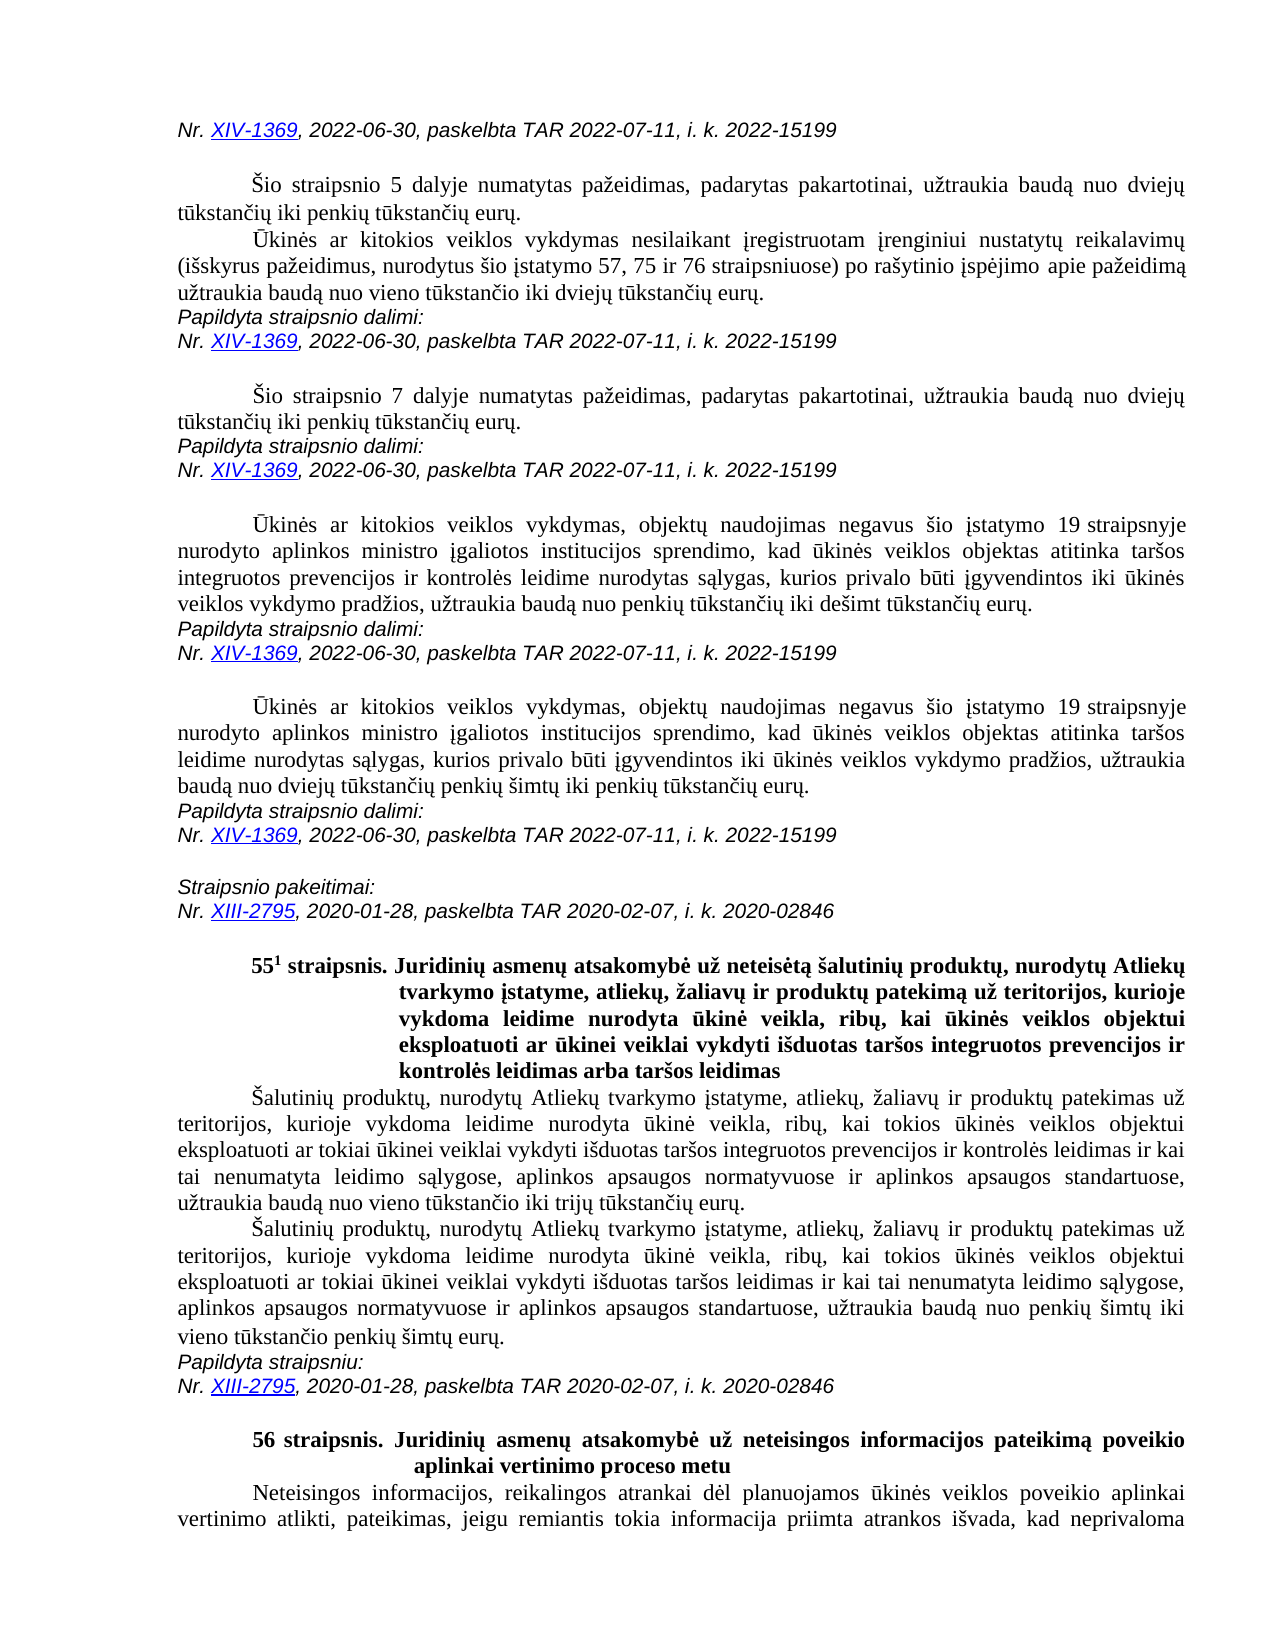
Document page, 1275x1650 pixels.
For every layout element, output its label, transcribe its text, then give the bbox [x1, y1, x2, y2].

text Šalutinių produktų, nurodytų Atliekų tvarkymo įstatyme, atliekų, žaliavų ir produktų patekimas už teritorijos, kurioje vykdoma leidime nurodyta ūkinė veikla, ribų, kai tokios ūkinės veiklos objektui eksploatuoti ar tokiai ūkinei veiklai vykdyti išduotas taršos leidimas ir kai tai nenumatyta leidimo sąlygose, aplinkos apsaugos normatyvuose ir aplinkos apsaugos standartuose, užtraukia baudą nuo penkių šimtų iki vieno tūkstančio penkių šimtų eurų. [177, 1215, 1186, 1349]
text Nr. XIV-1369, 2022-06-30, paskelbta TAR 2022-07-11, i. k. 2022-15199 [177, 640, 1186, 664]
text Papildyta straipsnio dalimi: [177, 616, 1186, 640]
text Papildyta straipsnio dalimi: [177, 798, 1186, 822]
text Neteisingos informacijos, reikalingos atrankai dėl planuojamos ūkinės veiklos poveikio aplinkai vertinimo atlikti, pateikimas, jeigu remiantis tokia informacija priimta atrankos išvada, kad neprivaloma [177, 1479, 1186, 1532]
text Ūkinės ar kitokios veiklos vykdymas, objektų naudojimas negavus šio įstatymo 19 straipsnyje nurodyto aplinkos ministro įgaliotos institucijos sprendimo, kad ūkinės veiklos objektas atitinka taršos leidime nurodytas sąlygas, kurios privalo būti įgyvendintos iki ūkinės veiklos vykdymo pradžios, užtraukia baudą nuo dviejų tūkstančių penkių šimtų iki penkių tūkstančių eurų. [177, 693, 1186, 798]
text Šalutinių produktų, nurodytų Atliekų tvarkymo įstatyme, atliekų, žaliavų ir produktų patekimas už teritorijos, kurioje vykdoma leidime nurodyta ūkinė veikla, ribų, kai tokios ūkinės veiklos objektui eksploatuoti ar tokiai ūkinei veiklai vykdyti išduotas taršos integruotos prevencijos ir kontrolės leidimas ir kai tai nenumatyta leidimo sąlygose, aplinkos apsaugos normatyvuose ir aplinkos apsaugos standartuose, užtraukia baudą nuo vieno tūkstančio iki trijų tūkstančių eurų. [177, 1084, 1186, 1215]
text Papildyta straipsnio dalimi: [177, 434, 1186, 458]
text 56 straipsnis. Juridinių asmenų atsakomybė už neteisingos informacijos pateikimą poveikio aplinkai vertinimo proceso metu [252, 1426, 1186, 1479]
text Nr. XIII-2795, 2020-01-28, paskelbta TAR 2020-02-07, i. k. 2020-02846 [177, 899, 1186, 923]
text Ūkinės ar kitokios veiklos vykdymas nesilaikant įregistruotam įrenginiui nustatytų reikalavimų (išskyrus pažeidimus, nurodytus šio įstatymo 57, 75 ir 76 straipsniuose) po rašytinio įspėjimo apie pažeidimą užtraukia baudą nuo vieno tūkstančio iki dviejų tūkstančių eurų. [177, 226, 1186, 305]
text Nr. XIII-2795, 2020-01-28, paskelbta TAR 2020-02-07, i. k. 2020-02846 [177, 1373, 1186, 1397]
text Nr. XIV-1369, 2022-06-30, paskelbta TAR 2022-07-11, i. k. 2022-15199 [177, 329, 1186, 353]
text Nr. XIV-1369, 2022-06-30, paskelbta TAR 2022-07-11, i. k. 2022-15199 [177, 458, 1186, 482]
text Nr. XIV-1369, 2022-06-30, paskelbta TAR 2022-07-11, i. k. 2022-15199 [177, 822, 1186, 846]
text Straipsnio pakeitimai: [177, 875, 1186, 899]
text Šio straipsnio 7 dalyje numatytas pažeidimas, padarytas pakartotinai, užtraukia baudą nuo dviejų tūkstančių iki penkių tūkstančių eurų. [177, 382, 1186, 434]
text Papildyta straipsniu: [177, 1349, 1186, 1373]
text Nr. XIV-1369, 2022-06-30, paskelbta TAR 2022-07-11, i. k. 2022-15199 [177, 118, 1186, 142]
text Papildyta straipsnio dalimi: [177, 305, 1186, 329]
text Ūkinės ar kitokios veiklos vykdymas, objektų naudojimas negavus šio įstatymo 19 straipsnyje nurodyto aplinkos ministro įgaliotos institucijos sprendimo, kad ūkinės veiklos objektas atitinka taršos integruotos prevencijos ir kontrolės leidime nurodytas sąlygas, kurios privalo būti įgyvendintos iki ūkinės veiklos vykdymo pradžios, užtraukia baudą nuo penkių tūkstančių iki dešimt tūkstančių eurų. [177, 511, 1186, 616]
text 551 straipsnis. Juridinių asmenų atsakomybė už neteisėtą šalutinių produktų, nurodytų Atliekų tvarkymo įstatyme, atliekų, žaliavų ir produktų patekimą už teritorijos, kurioje vykdoma leidime nurodyta ūkinė veikla, ribų, kai ūkinės veiklos objektui eksploatuoti ar ūkinei veiklai vykdyti išduotas taršos integruotos prevencijos ir kontrolės leidimas arba taršos leidimas [251, 952, 1186, 1084]
text Šio straipsnio 5 dalyje numatytas pažeidimas, padarytas pakartotinai, užtraukia baudą nuo dviejų tūkstančių iki penkių tūkstančių eurų. [177, 171, 1186, 226]
